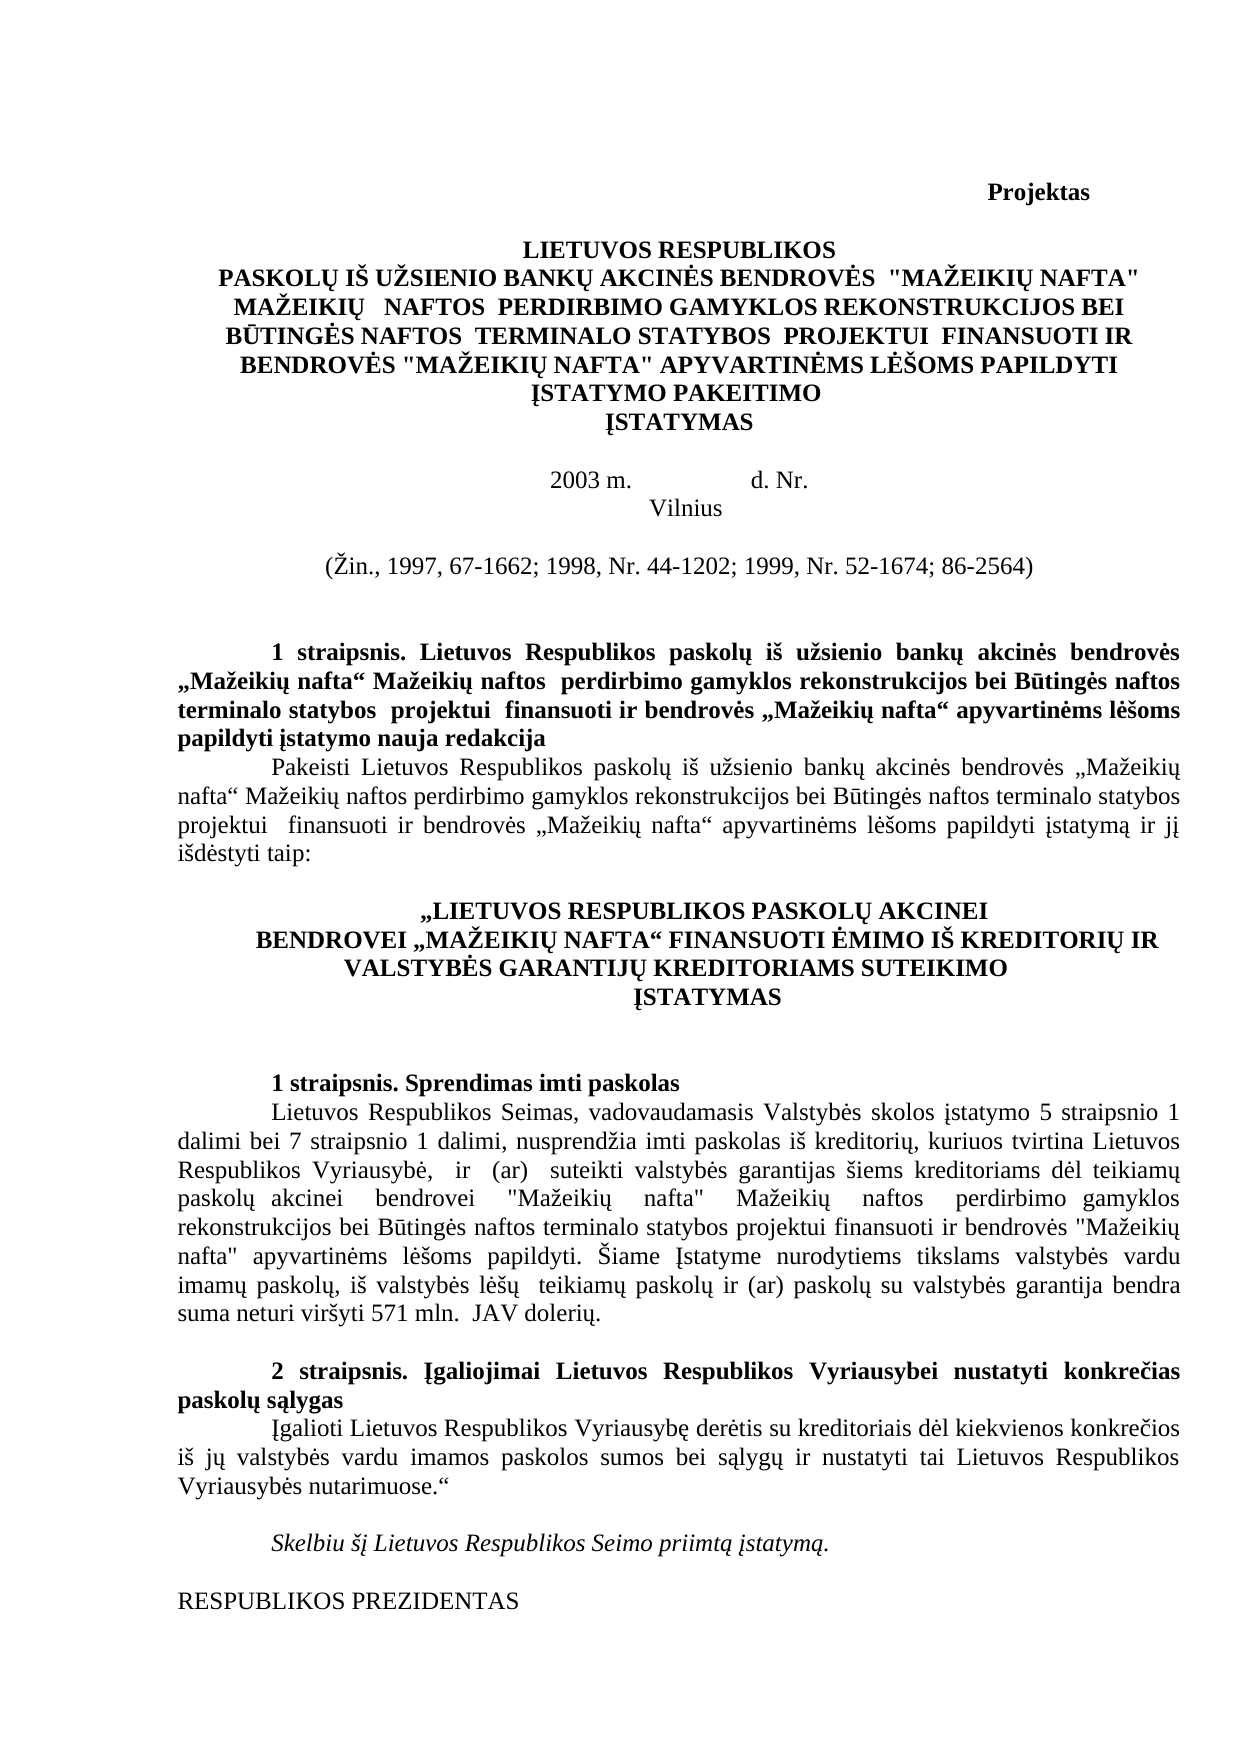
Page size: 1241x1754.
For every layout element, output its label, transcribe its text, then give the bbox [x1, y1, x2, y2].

text 1 straipsnis. Sprendimas imti paskolas [177, 1068, 1181, 1097]
text ĮSTATYMAS [177, 407, 1181, 436]
text 2 straipsnis. Įgaliojimai Lietuvos Respublikos Vyriausybei nustatyti konkrečias paskolų sąlygas [177, 1356, 1181, 1413]
text Pakeisti Lietuvos Respublikos paskolų iš užsienio bankų akcinės bendrovės „Mažeikių nafta“ Mažeikių naftos perdirbimo gamyklos rekonstrukcijos bei Būtingės naftos terminalo statybos projektui finansuoti ir bendrovės „Mažeikių nafta“ apyvartinėms lėšoms papildyti įstatymą ir jį išdėstyti taip: [177, 752, 1181, 867]
text LIETUVOS RESPUBLIKOS [177, 235, 1181, 263]
text 2003 m. d. Nr. [177, 465, 1181, 493]
text „Lietuvos Respublikos paskolų akcinei [177, 896, 1181, 925]
text PASKOLŲ IŠ UŽSIENIO BANKŲ AKCINĖS BENDROVĖS "MAŽEIKIŲ NAFTA" MAŽEIKIŲ NAFTOS PERDIRBIMO GAMYKLOS REKONSTRUKCIJOS BEI BŪTINGĖS NAFTOS TERMINALO STATYBOS PROJEKTUI FINANSUOTI IR BENDROVĖS "MAŽEIKIŲ NAFTA" APYVARTINĖMS LĖŠOMS PAPILDYTI ĮSTATYMO PAKEITIMO [177, 263, 1181, 407]
text bendrovei „Mažeikių nafta“ finansuoti ėmimo IŠ KREDITORIŲ IR valstybės garantijų kreditoriams suteikimo [177, 925, 1181, 982]
text Skelbiu šį Lietuvos Respublikos Seimo priimtą įstatymą. [177, 1528, 1181, 1557]
text RESPUBLIKOS PREZIDENTAS [177, 1586, 1181, 1615]
text (Žin., 1997, 67-1662; 1998, Nr. 44-1202; 1999, Nr. 52-1674; 86-2564) [177, 551, 1181, 580]
text Lietuvos Respublikos Seimas, vadovaudamasis Valstybės skolos įstatymo 5 straipsnio 1 dalimi bei 7 straipsnio 1 dalimi, nusprendžia imti paskolas iš kreditorių, kuriuos tvirtina Lietuvos Respublikos Vyriausybė, ir (ar) suteikti valstybės garantijas šiems kreditoriams dėl teikiamų paskolų akcinei bendrovei "Mažeikių nafta" Mažeikių naftos perdirbimo gamyklos rekonstrukcijos bei Būtingės naftos terminalo statybos projektui finansuoti ir bendrovės "Mažeikių nafta" apyvartinėms lėšoms papildyti. Šiame Įstatyme nurodytiems tikslams valstybės vardu imamų paskolų, iš valstybės lėšų teikiamų paskolų ir (ar) paskolų su valstybės garantija bendra suma neturi viršyti 571 mln. JAV dolerių. [177, 1097, 1181, 1327]
text Įgalioti Lietuvos Respublikos Vyriausybę derėtis su kreditoriais dėl kiekvienos konkrečios iš jų valstybės vardu imamos paskolos sumos bei sąlygų ir nustatyti tai Lietuvos Respublikos Vyriausybės nutarimuose.“ [177, 1413, 1181, 1500]
text Projektas [852, 177, 1181, 206]
text įstatymas [177, 982, 1181, 1011]
text 1 straipsnis. Lietuvos Respublikos paskolų iš užsienio bankų akcinės bendrovės „Mažeikių nafta“ Mažeikių naftos perdirbimo gamyklos rekonstrukcijos bei Būtingės naftos terminalo statybos projektui finansuoti ir bendrovės „Mažeikių nafta“ apyvartinėms lėšoms papildyti įstatymo nauja redakcija [177, 637, 1181, 752]
text Vilnius [177, 493, 1181, 522]
